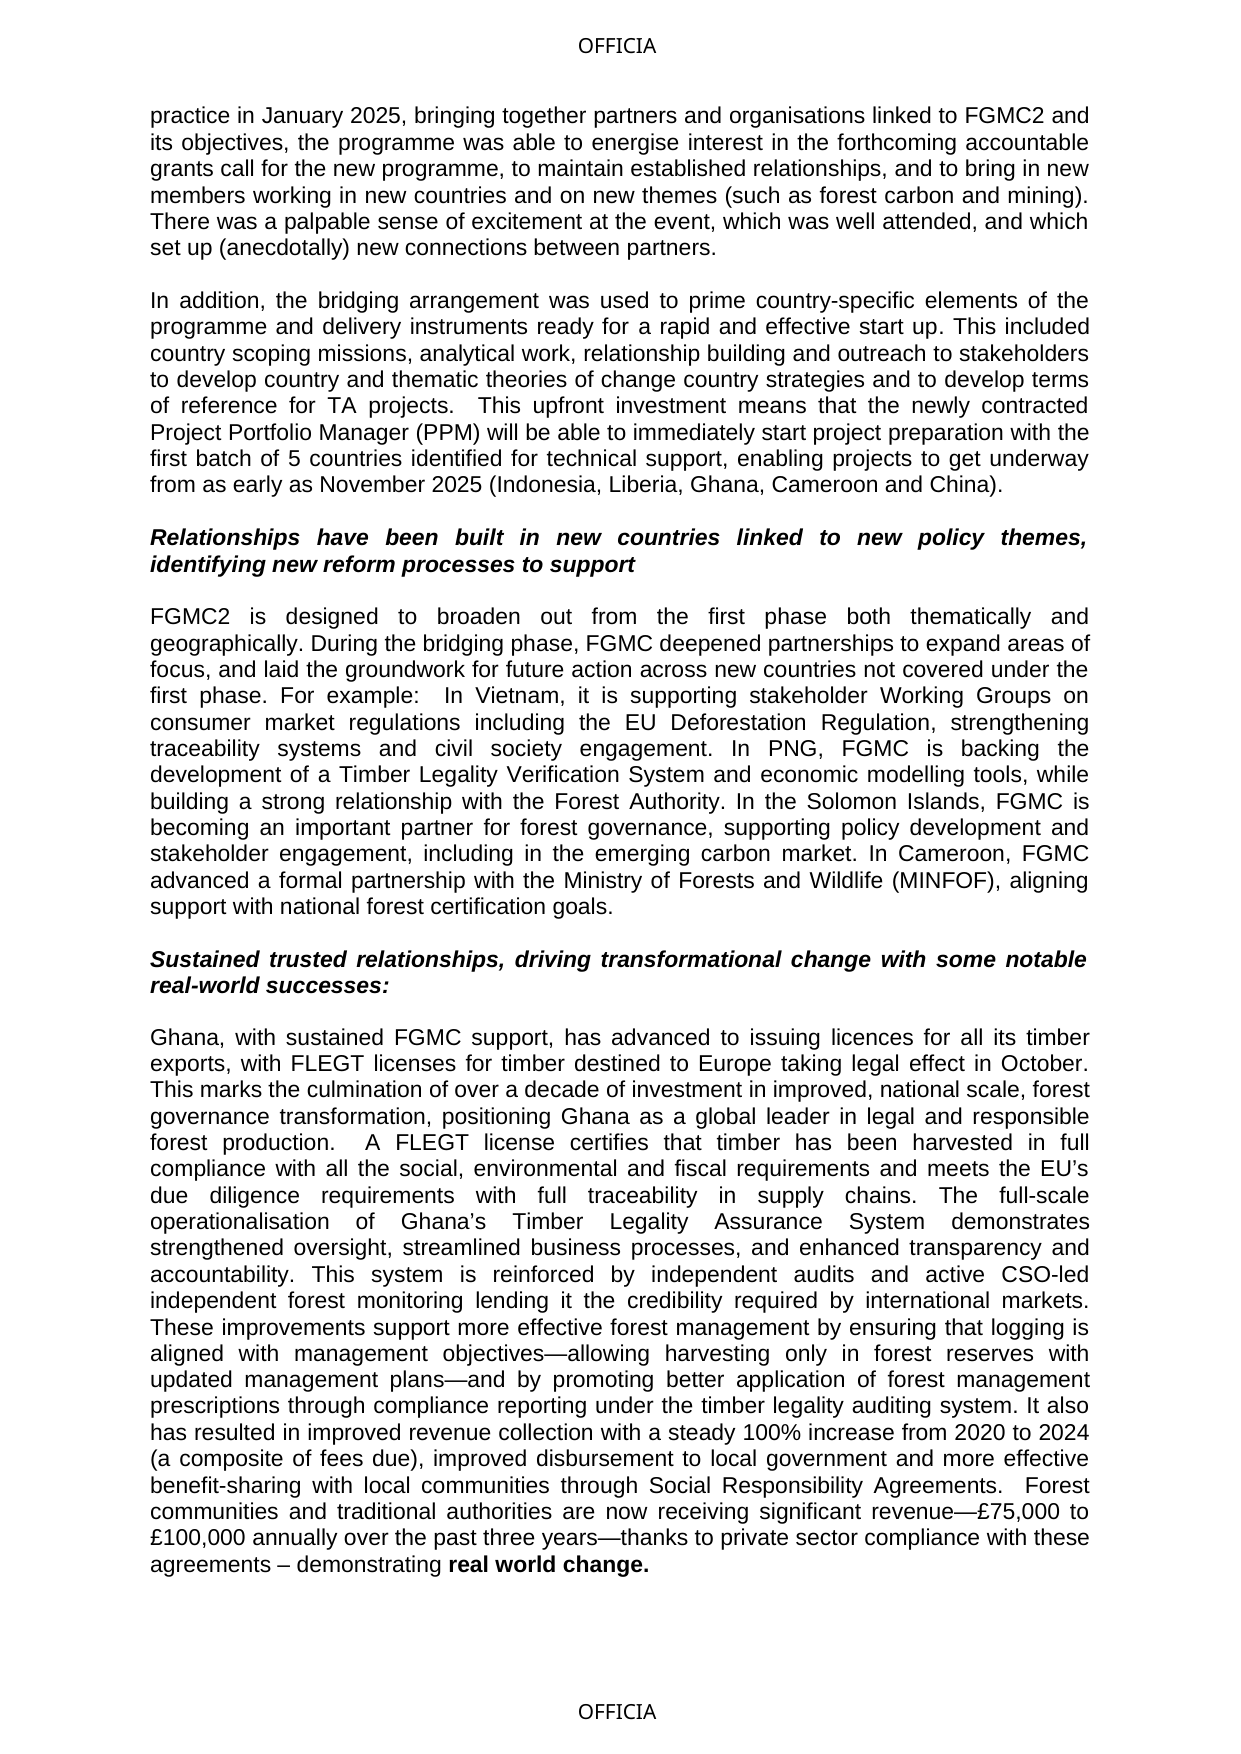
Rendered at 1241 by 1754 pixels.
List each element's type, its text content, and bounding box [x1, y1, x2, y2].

text Sustained trusted relationships, driving transformational change with some notable real-world successes: [150, 946, 1090, 998]
text Ghana, with sustained FGMC support, has advanced to issuing licences for all its timber exports, with FLEGT licenses for timber destined to Europe taking legal effect in October. This marks the culmination of over a decade of investment in improved, national scale, forest governance transformation, positioning Ghana as a global leader in legal and responsible forest production. A FLEGT license certifies that timber has been harvested in full compliance with all the social, environmental and fiscal requirements and meets the EU’s due diligence requirements with full traceability in supply chains. The full-scale operationalisation of Ghana’s Timber Legality Assurance System demonstrates strengthened oversight, streamlined business processes, and enhanced transparency and accountability. This system is reinforced by independent audits and active CSO-led independent forest monitoring lending it the credibility required by international markets. These improvements support more effective forest management by ensuring that logging is aligned with management objectives—allowing harvesting only in forest reserves with updated management plans—and by promoting better application of forest management prescriptions through compliance reporting under the timber legality auditing system. It also has resulted in improved revenue collection with a steady 100% increase from 2020 to 2024 (a composite of fees due), improved disbursement to local government and more effective benefit-sharing with local communities through Social Responsibility Agreements. Forest communities and traditional authorities are now receiving significant revenue—£75,000 to £100,000 annually over the past three years—thanks to private sector compliance with these agreements – demonstrating real world change. [150, 1023, 1090, 1577]
text Relationships have been built in new countries linked to new policy themes, identifying new reform processes to support [150, 524, 1090, 577]
text FGMC2 is designed to broaden out from the first phase both thematically and geographically. During the bridging phase, FGMC deepened partnerships to expand areas of focus, and laid the groundwork for future action across new countries not covered under the first phase. For example: In Vietnam, it is supporting stakeholder Working Groups on consumer market regulations including the EU Deforestation Regulation, strengthening traceability systems and civil society engagement. In PNG, FGMC is backing the development of a Timber Legality Verification System and economic modelling tools, while building a strong relationship with the Forest Authority. In the Solomon Islands, FGMC is becoming an important partner for forest governance, supporting policy development and stakeholder engagement, including in the emerging carbon market. In Cameroon, FGMC advanced a formal partnership with the Ministry of Forests and Wildlife (MINFOF), aligning support with national forest certification goals. [150, 603, 1090, 919]
text In addition, the bridging arrangement was used to prime country-specific elements of the programme and delivery instruments ready for a rapid and effective start up. This included country scoping missions, analytical work, relationship building and outreach to stakeholders to develop country and thematic theories of change country strategies and to develop terms of reference for TA projects. This upfront investment means that the newly contracted Project Portfolio Manager (PPM) will be able to immediately start project preparation with the first batch of 5 countries identified for technical support, enabling projects to get underway from as early as November 2025 (Indonesia, Liberia, Ghana, Cameroon and China). [150, 287, 1090, 498]
text practice in January 2025, bringing together partners and organisations linked to FGMC2 and its objectives, the programme was able to energise interest in the forthcoming accountable grants call for the new programme, to maintain established relationships, and to bring in new members working in new countries and on new themes (such as forest carbon and mining). There was a palpable sense of excitement at the event, which was well attended, and which set up (anecdotally) new connections between partners. [150, 102, 1090, 261]
